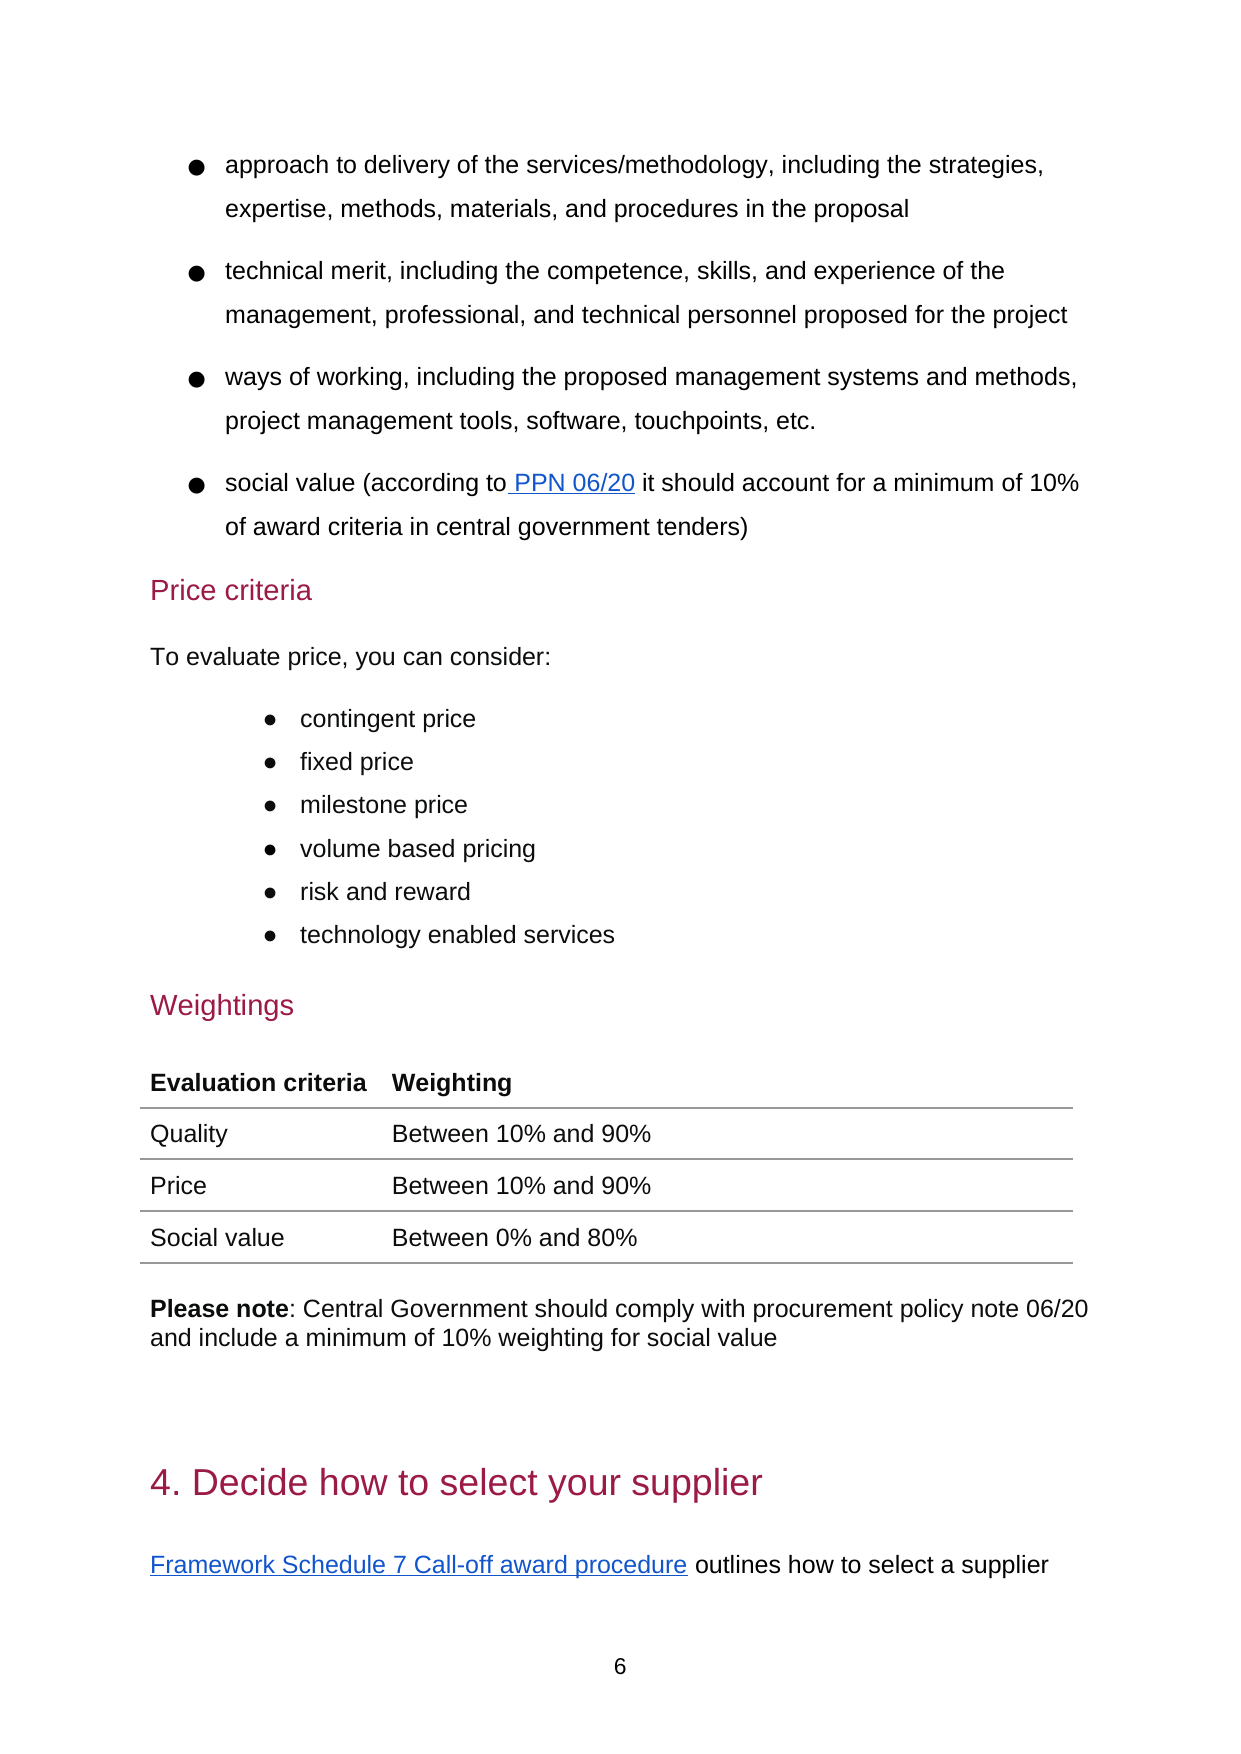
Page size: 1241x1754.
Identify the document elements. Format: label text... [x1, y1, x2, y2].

table_cell Quality [140, 1109, 381, 1158]
text To evaluate price, you can consider: [150, 642, 1090, 671]
list risk and reward [262, 877, 1090, 906]
table_header Weighting [381, 1057, 770, 1107]
table_header Evaluation criteria [140, 1057, 381, 1107]
table_cell [770, 1109, 1073, 1158]
table_cell Between 10% and 90% [381, 1109, 770, 1158]
table_cell Between 10% and 90% [381, 1160, 770, 1210]
table_cell Price [140, 1160, 381, 1210]
table_header [770, 1057, 1073, 1107]
list volume based pricing [262, 834, 1090, 862]
table_cell [770, 1212, 1073, 1262]
list contingent price [262, 704, 1090, 733]
list technology enabled services [262, 920, 1090, 949]
list technical merit, including the competence, skills, and experience of the management, professional, and technical personnel proposed for the project [187, 256, 1090, 328]
list approach to delivery of the services/methodology, including the strategies, expertise, methods, materials, and procedures in the proposal [187, 150, 1090, 223]
table_cell [770, 1160, 1073, 1210]
subtitle Price criteria [150, 573, 1090, 607]
text Framework Schedule 7 Call-off award procedure outlines how to select a supplier [150, 1550, 1090, 1579]
list milestone price [262, 791, 1090, 819]
list fixed price [262, 747, 1090, 776]
list social value (according to PPN 06/20 it should account for a minimum of 10% of award criteria in central government tenders) [187, 467, 1090, 540]
list ways of working, including the proposed management systems and methods, project management tools, software, touchpoints, etc. [187, 362, 1090, 434]
table_cell Between 0% and 80% [381, 1212, 770, 1262]
subtitle Weightings [150, 988, 1090, 1022]
table_cell Social value [140, 1212, 381, 1262]
text Please note: Central Government should comply with procurement policy note 06/20 and include a minimum of 10% weighting for social value [150, 1294, 1090, 1351]
subtitle 4. Decide how to select your supplier [150, 1460, 1090, 1503]
